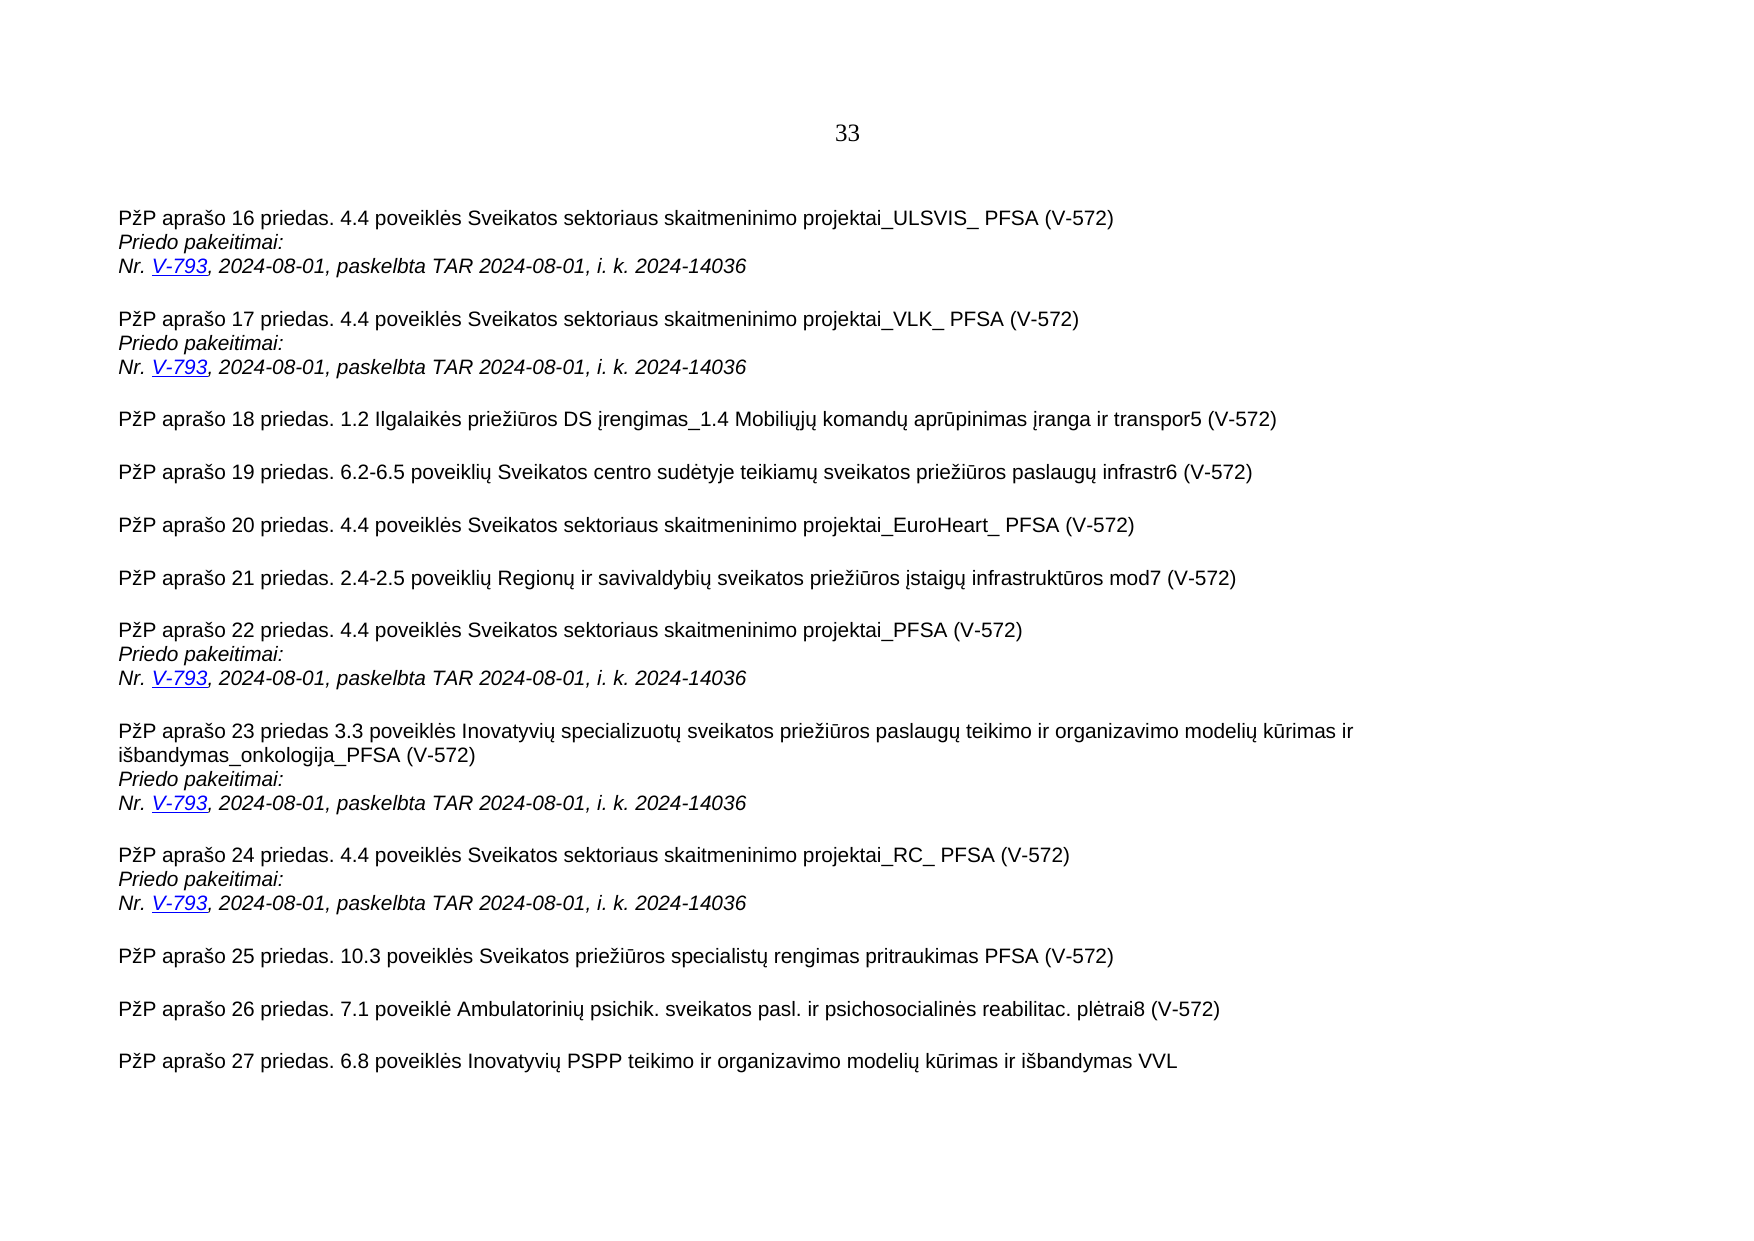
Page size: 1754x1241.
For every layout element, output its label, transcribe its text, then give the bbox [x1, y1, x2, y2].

text Priedo pakeitimai: [118, 867, 1577, 891]
text PžP aprašo 16 priedas. 4.4 poveiklės Sveikatos sektoriaus skaitmeninimo projektai_ULSVIS_ PFSA (V-572) [118, 206, 1577, 230]
text PžP aprašo 26 priedas. 7.1 poveiklė Ambulatorinių psichik. sveikatos pasl. ir psichosocialinės reabilitac. plėtrai8 (V-572) [118, 997, 1577, 1021]
text PžP aprašo 20 priedas. 4.4 poveiklės Sveikatos sektoriaus skaitmeninimo projektai_EuroHeart_ PFSA (V-572) [118, 513, 1577, 537]
text Priedo pakeitimai: [118, 331, 1577, 354]
text PžP aprašo 24 priedas. 4.4 poveiklės Sveikatos sektoriaus skaitmeninimo projektai_RC_ PFSA (V-572) [118, 843, 1577, 867]
text Nr. V-793, 2024-08-01, paskelbta TAR 2024-08-01, i. k. 2024-14036 [118, 666, 1577, 690]
text PžP aprašo 22 priedas. 4.4 poveiklės Sveikatos sektoriaus skaitmeninimo projektai_PFSA (V-572) [118, 618, 1577, 642]
text PžP aprašo 19 priedas. 6.2-6.5 poveiklių Sveikatos centro sudėtyje teikiamų sveikatos priežiūros paslaugų infrastr6 (V-572) [118, 460, 1577, 484]
text Priedo pakeitimai: [118, 230, 1577, 254]
text Priedo pakeitimai: [118, 767, 1577, 791]
text Nr. V-793, 2024-08-01, paskelbta TAR 2024-08-01, i. k. 2024-14036 [118, 791, 1577, 814]
text PžP aprašo 21 priedas. 2.4-2.5 poveiklių Regionų ir savivaldybių sveikatos priežiūros įstaigų infrastruktūros mod7 (V-572) [118, 565, 1577, 589]
text Nr. V-793, 2024-08-01, paskelbta TAR 2024-08-01, i. k. 2024-14036 [118, 354, 1577, 378]
text PžP aprašo 18 priedas. 1.2 Ilgalaikės priežiūros DS įrengimas_1.4 Mobiliųjų komandų aprūpinimas įranga ir transpor5 (V-572) [118, 407, 1577, 431]
text PžP aprašo 23 priedas 3.3 poveiklės Inovatyvių specializuotų sveikatos priežiūros paslaugų teikimo ir organizavimo modelių kūrimas ir išbandymas_onkologija_PFSA (V-572) [118, 719, 1577, 767]
text Nr. V-793, 2024-08-01, paskelbta TAR 2024-08-01, i. k. 2024-14036 [118, 891, 1577, 915]
text PžP aprašo 17 priedas. 4.4 poveiklės Sveikatos sektoriaus skaitmeninimo projektai_VLK_ PFSA (V-572) [118, 307, 1577, 331]
text PžP aprašo 27 priedas. 6.8 poveiklės Inovatyvių PSPP teikimo ir organizavimo modelių kūrimas ir išbandymas VVL [118, 1049, 1577, 1073]
text PžP aprašo 25 priedas. 10.3 poveiklės Sveikatos priežiūros specialistų rengimas pritraukimas PFSA (V-572) [118, 944, 1577, 968]
text Nr. V-793, 2024-08-01, paskelbta TAR 2024-08-01, i. k. 2024-14036 [118, 254, 1577, 278]
text Priedo pakeitimai: [118, 642, 1577, 666]
